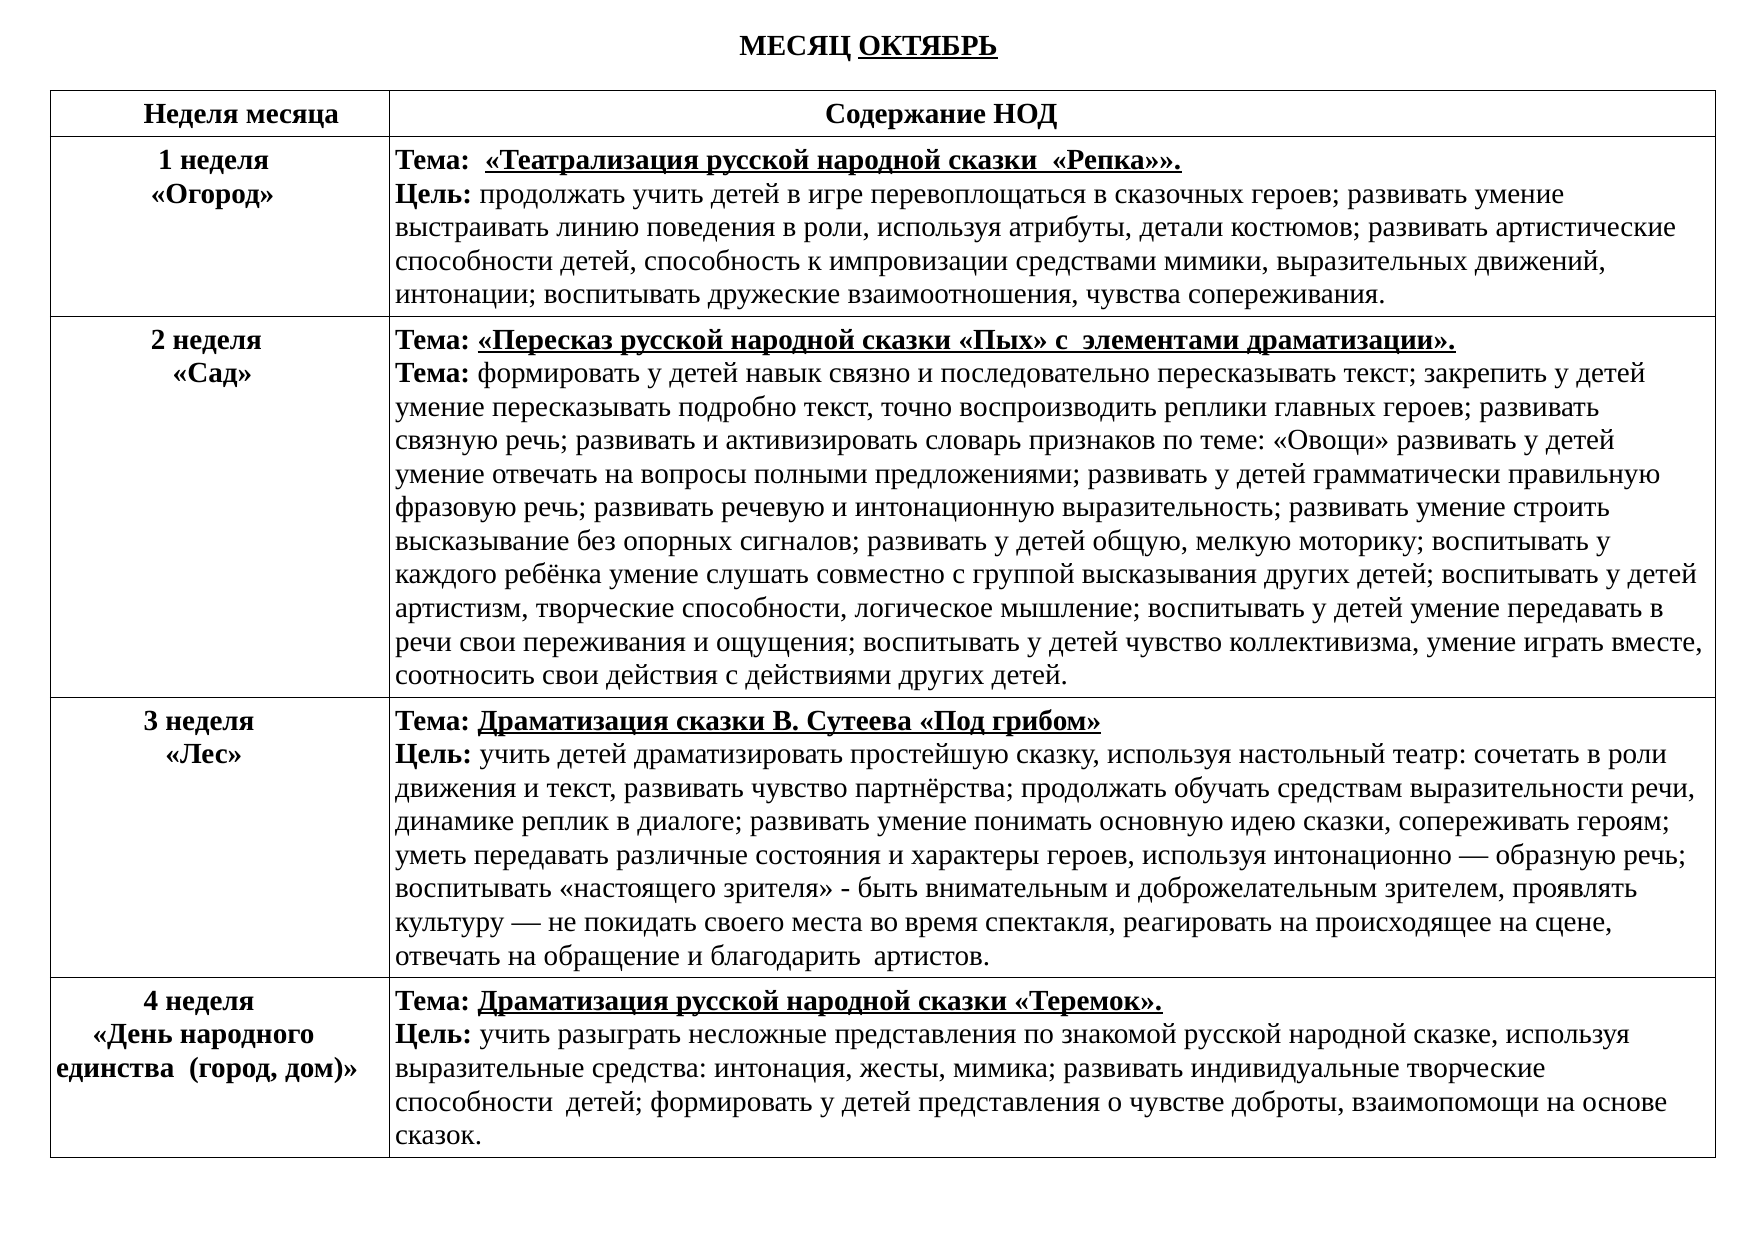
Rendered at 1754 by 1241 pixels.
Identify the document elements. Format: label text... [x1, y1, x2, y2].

table_cell 4 неделя «День народного единства (город, дом)» [51, 978, 389, 1157]
table_cell Тема: «Театрализация русской народной сказки «Репка»». Цель: продолжать учить детей в игре перевоплощаться в сказочных героев; развивать умение выстраивать линию поведения в роли, используя атрибуты, детали костюмов; развивать артистические способности детей, способность к импровизации средствами мимики, выразительных движений, интонации; воспитывать дружеские взаимоотношения, чувства сопереживания. [390, 137, 1715, 316]
table_header Неделя месяца [51, 91, 389, 136]
table_header Содержание НОД [390, 91, 1715, 136]
table_cell Тема: Драматизация русской народной сказки «Теремок». Цель: учить разыграть несложные представления по знакомой русской народной сказке, используя выразительные средства: интонация, жесты, мимика; развивать индивидуальные творческие способности детей; формировать у детей представления о чувстве доброты, взаимопомощи на основе сказок. [390, 978, 1715, 1157]
table_cell 3 неделя «Лес» [51, 698, 389, 977]
text МЕСЯЦ ОКТЯБРЬ [45, 28, 1711, 62]
table_cell Тема: «Пересказ русской народной сказки «Пых» с элементами драматизации». Тема: формировать у детей навык связно и последовательно пересказывать текст; закрепить у детей умение пересказывать подробно текст, точно воспроизводить реплики главных героев; развивать связную речь; развивать и активизировать словарь признаков по теме: «Овощи» развивать у детей умение отвечать на вопросы полными предложениями; развивать у детей грамматически правильную фразовую речь; развивать речевую и интонационную выразительность; развивать умение строить высказывание без опорных сигналов; развивать у детей общую, мелкую моторику; воспитывать у каждого ребёнка умение слушать совместно с группой высказывания других детей; воспитывать у детей артистизм, творческие способности, логическое мышление; воспитывать у детей умение передавать в речи свои переживания и ощущения; воспитывать у детей чувство коллективизма, умение играть вместе, соотносить свои действия с действиями других детей. [390, 317, 1715, 697]
table_cell Тема: Драматизация сказки В. Сутеева «Под грибом» Цель: учить детей драматизировать простейшую сказку, используя настольный театр: сочетать в роли движения и текст, развивать чувство партнёрства; продолжать обучать средствам выразительности речи, динамике реплик в диалоге; развивать умение понимать основную идею сказки, сопереживать героям; уметь передавать различные состояния и характеры героев, используя интонационно — образную речь; воспитывать «настоящего зрителя» - быть внимательным и доброжелательным зрителем, проявлять культуру — не покидать своего места во время спектакля, реагировать на происходящее на сцене, отвечать на обращение и благодарить артистов. [390, 698, 1715, 977]
table_cell 1 неделя «Огород» [51, 137, 389, 316]
table_cell 2 неделя «Сад» [51, 317, 389, 697]
